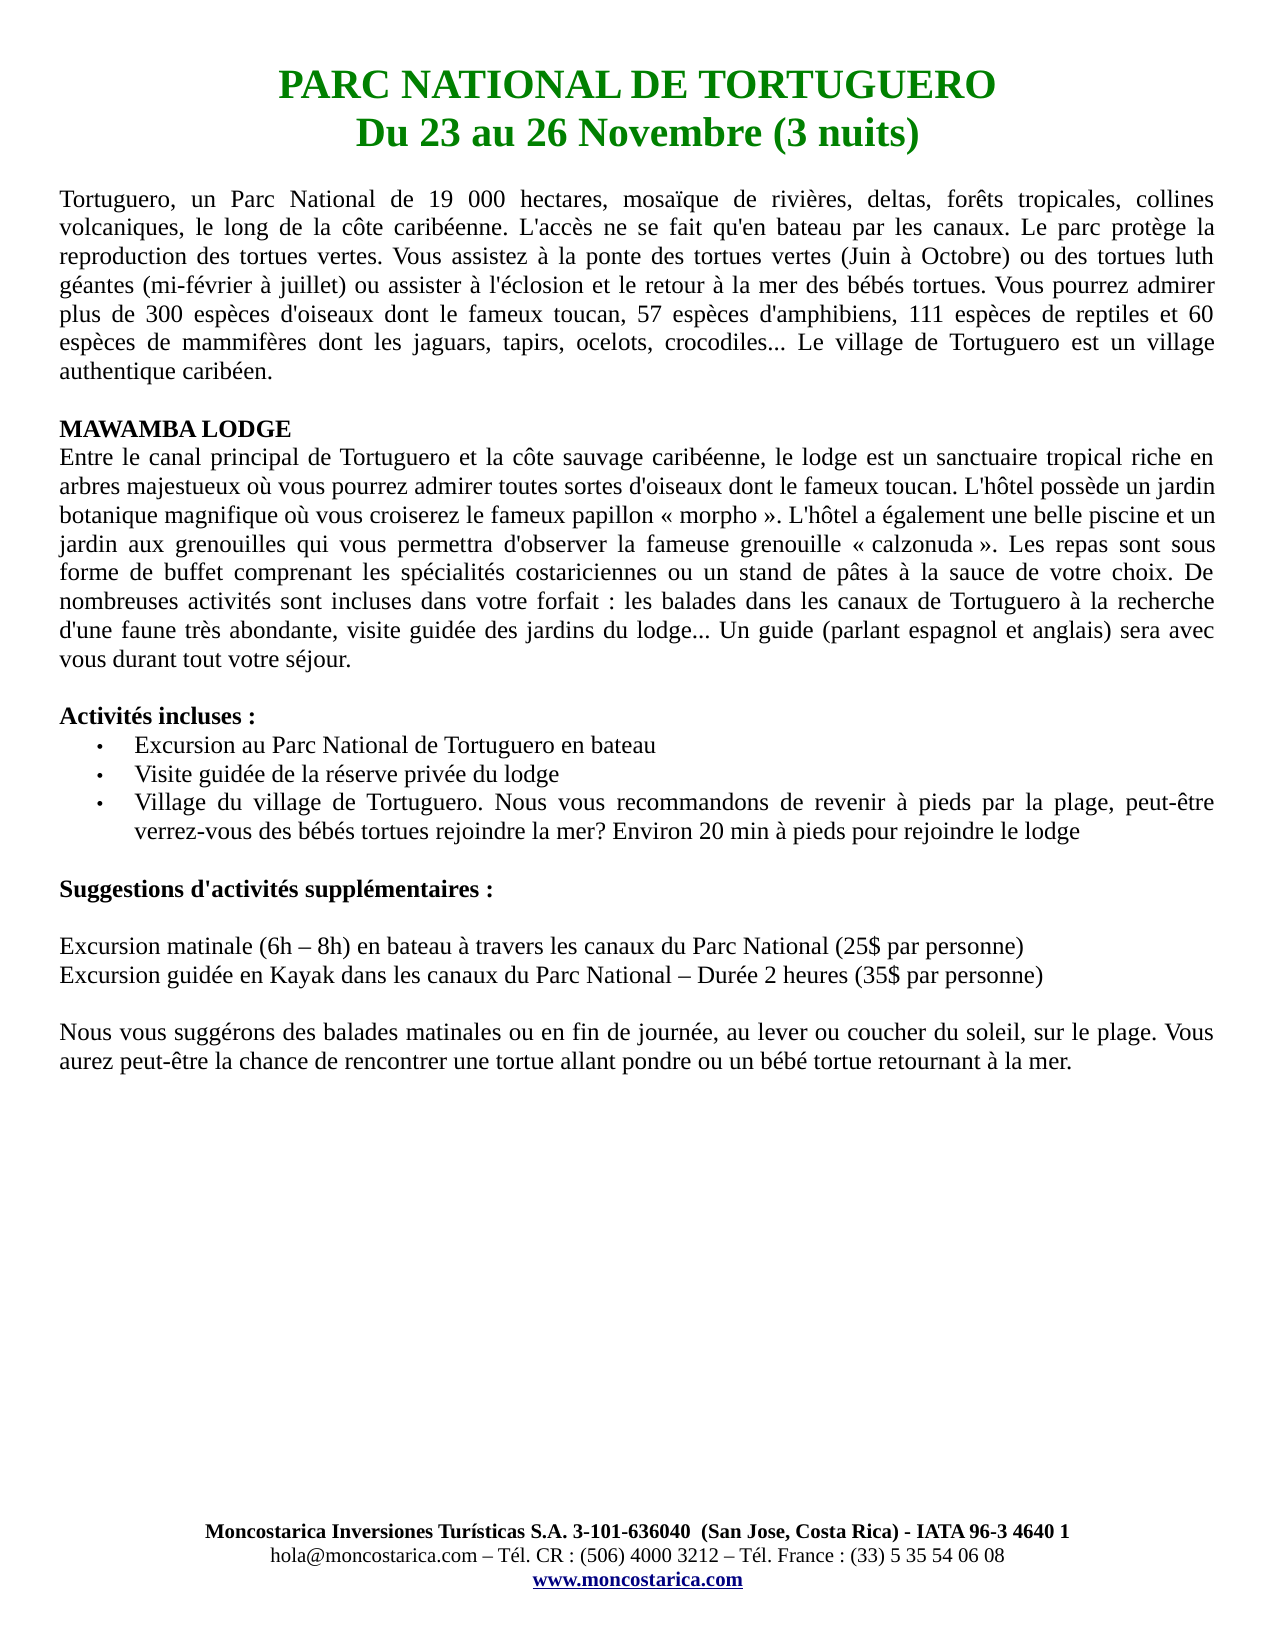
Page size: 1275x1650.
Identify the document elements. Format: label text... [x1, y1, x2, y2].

text Excursion guidée en Kayak dans les canaux du Parc National – Durée 2 heures (35$ par personne) [59, 960, 1216, 989]
text Nous vous suggérons des balades matinales ou en fin de journée, au lever ou coucher du soleil, sur le plage. Vous aurez peut-être la chance de rencontrer une tortue allant pondre ou un bébé tortue retournant à la mer. [59, 1017, 1216, 1075]
list Village du village de Tortuguero. Nous vous recommandons de revenir à pieds par la plage, peut-être verrez-vous des bébés tortues rejoindre la mer? Environ 20 min à pieds pour rejoindre le lodge [97, 787, 1216, 845]
text Du 23 au 26 Novembre (3 nuits) [59, 107, 1216, 155]
text Tortuguero, un Parc National de 19 000 hectares, mosaïque de rivières, deltas, forêts tropicales, collines volcaniques, le long de la côte caribéenne. L'accès ne se fait qu'en bateau par les canaux. Le parc protège la reproduction des tortues vertes. Vous assistez à la ponte des tortues vertes (Juin à Octobre) ou des tortues luth géantes (mi-février à juillet) ou assister à l'éclosion et le retour à la mer des bébés tortues. Vous pourrez admirer plus de 300 espèces d'oiseaux dont le fameux toucan, 57 espèces d'amphibiens, 111 espèces de reptiles et 60 espèces de mammifères dont les jaguars, tapirs, ocelots, crocodiles... Le village de Tortuguero est un village authentique caribéen. [59, 184, 1216, 385]
text Activités incluses : [59, 701, 1216, 730]
list Excursion au Parc National de Tortuguero en bateau [97, 730, 1216, 759]
text Suggestions d'activités supplémentaires : [59, 874, 1216, 902]
text MAWAMBA LODGE [59, 414, 1216, 442]
list Visite guidée de la réserve privée du lodge [97, 759, 1216, 787]
text Excursion matinale (6h – 8h) en bateau à travers les canaux du Parc National (25$ par personne) [59, 931, 1216, 960]
text Entre le canal principal de Tortuguero et la côte sauvage caribéenne, le lodge est un sanctuaire tropical riche en arbres majestueux où vous pourrez admirer toutes sortes d'oiseaux dont le fameux toucan. L'hôtel possède un jardin botanique magnifique où vous croiserez le fameux papillon « morpho ». L'hôtel a également une belle piscine et un jardin aux grenouilles qui vous permettra d'observer la fameuse grenouille « calzonuda ». Les repas sont sous forme de buffet comprenant les spécialités costariciennes ou un stand de pâtes à la sauce de votre choix. De nombreuses activités sont incluses dans votre forfait : les balades dans les canaux de Tortuguero à la recherche d'une faune très abondante, visite guidée des jardins du lodge... Un guide (parlant espagnol et anglais) sera avec vous durant tout votre séjour. [59, 442, 1216, 672]
text PARC NATIONAL DE TORTUGUERO [59, 59, 1216, 107]
